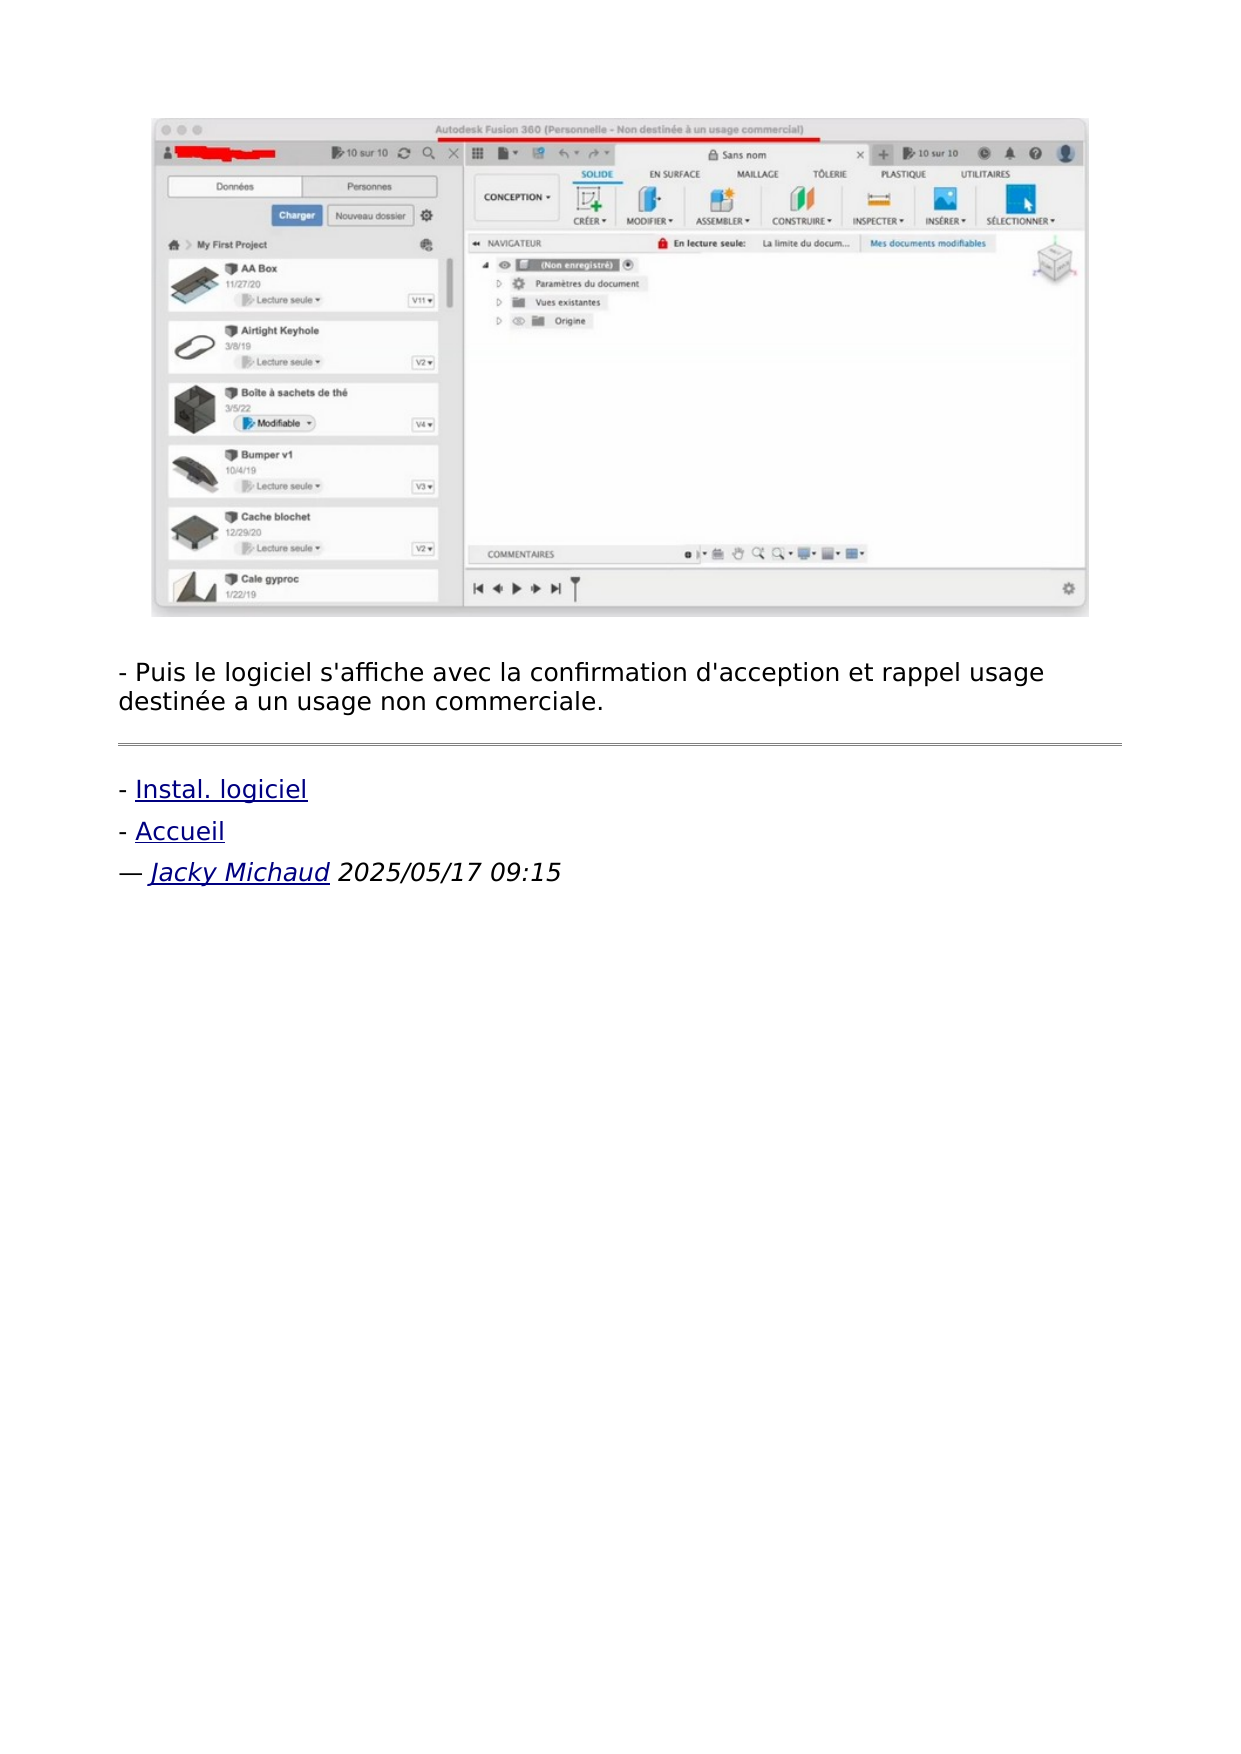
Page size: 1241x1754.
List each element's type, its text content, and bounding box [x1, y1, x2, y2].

text — Jacky Michaud 2025/05/17 09:15 [118, 858, 1122, 887]
picture [151, 118, 1089, 617]
text - Accueil [118, 817, 1122, 846]
text - Instal. logiciel [118, 775, 1122, 804]
text - Puis le logiciel s'affiche avec la confirmation d'acception et rappel usage destinée a un usage non commerciale. [118, 658, 1122, 716]
